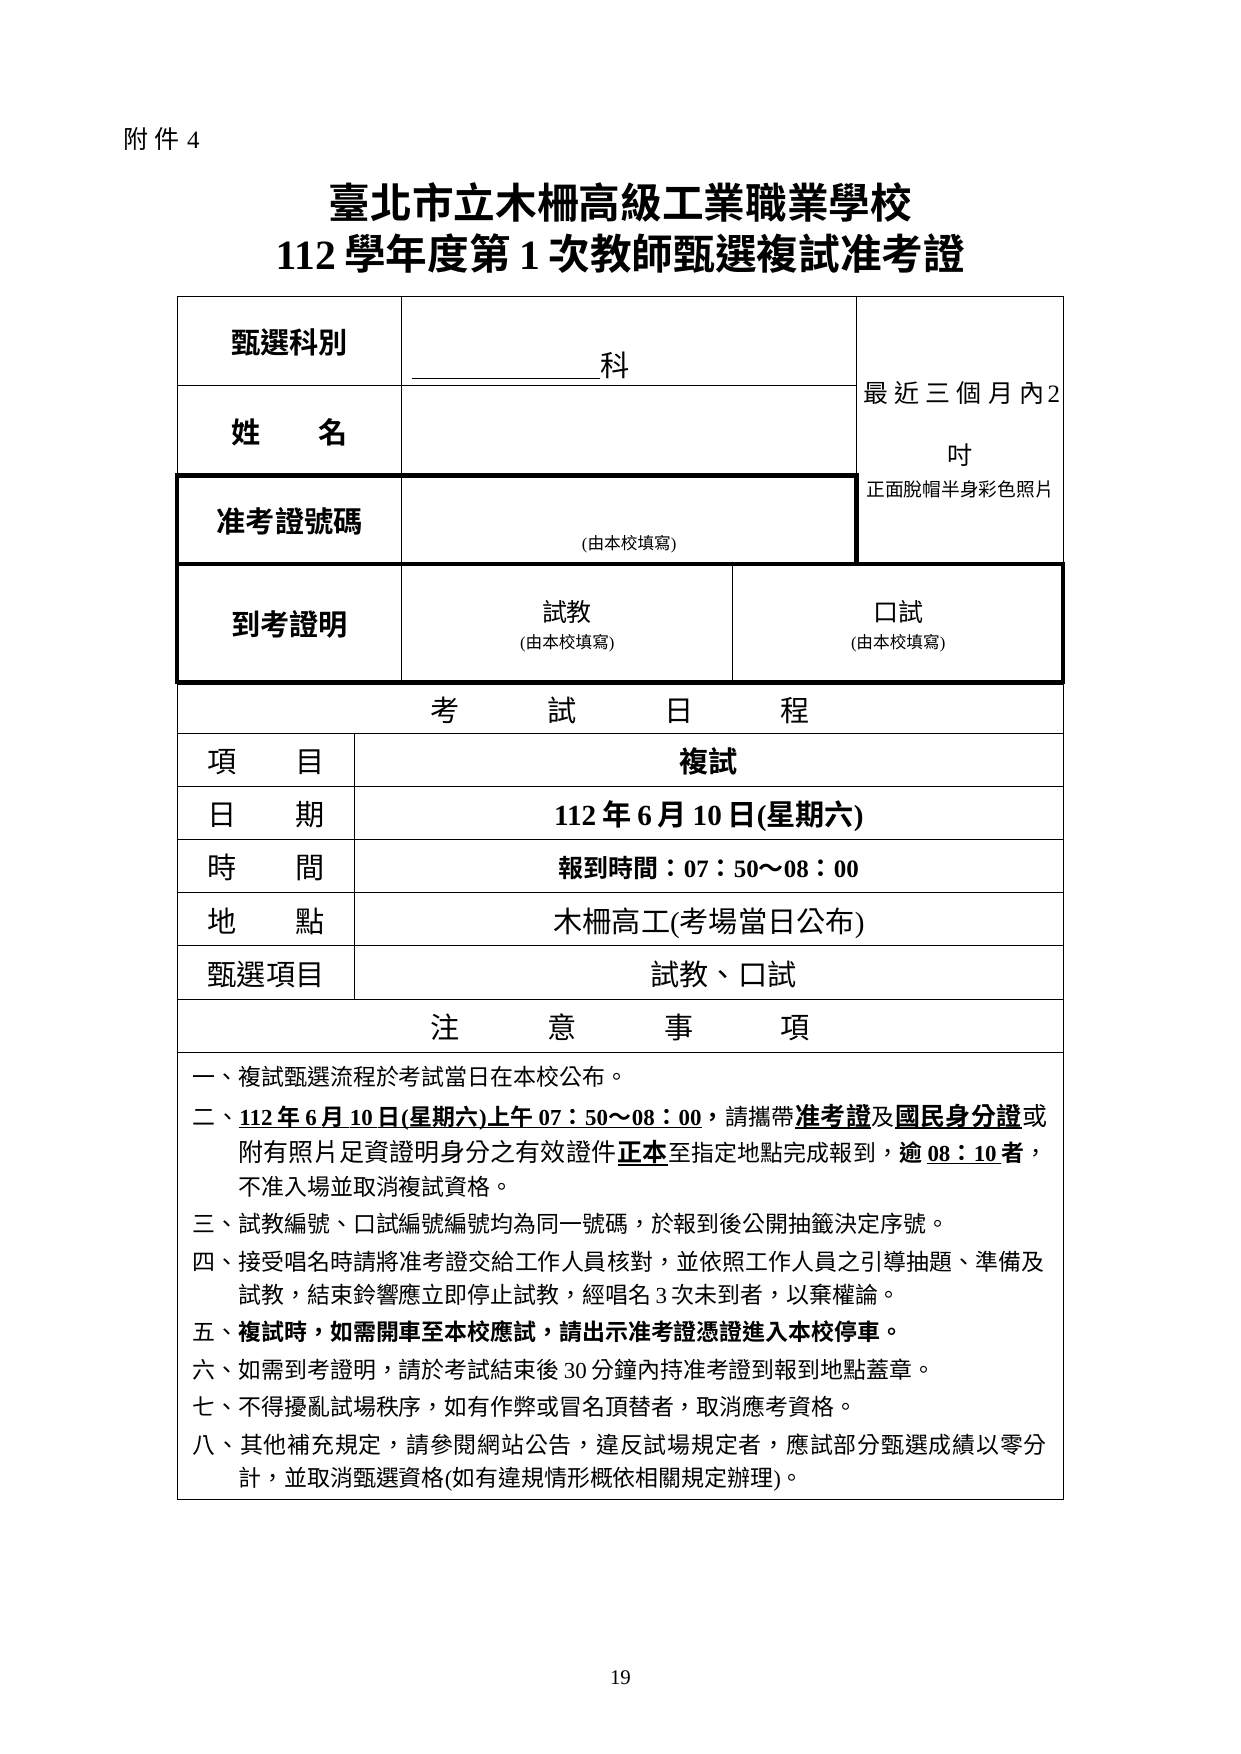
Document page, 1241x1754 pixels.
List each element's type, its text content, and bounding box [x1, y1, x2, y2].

table_cell 一、複試甄選流程於考試當日在本校公布。 二、112年6月10日(星期六)上午07：50～08：00，請攜帶准考證及國民身分證或附有照片足資證明身分之有效證件正本至指定地點完成報到，逾08：10者，不准入場並取消複試資格。 三、試教編號、口試編號編號均為同一號碼，於報到後公開抽籤決定序號。 四、接受唱名時請將准考證交給工作人員核對，並依照工作人員之引導抽題、準備及試教，結束鈴響應立即停止試教，經唱名3次未到者，以棄權論。 五、複試時，如需開車至本校應試，請出示准考證憑證進入本校停車。 六、如需到考證明，請於考試結束後30分鐘內持准考證到報到地點蓋章。 七、不得擾亂試場秩序，如有作弊或冒名頂替者，取消應考資格。 八、其他補充規定，請參閱網站公告，違反試場規定者，應試部分甄選成績以零分計，並取消甄選資格(如有違規情形概依相關規定辦理)。 [178, 1053, 1063, 1499]
text 附件4 [120, 96, 1120, 158]
table_cell 到考證明 [179, 566, 401, 680]
table_cell 姓 名 [178, 386, 401, 473]
table_cell [402, 386, 856, 473]
table_header 甄選科別 [178, 297, 401, 384]
table_cell 項 目 [178, 734, 354, 786]
table_cell 准考證號碼 [179, 478, 401, 562]
table_cell 甄選項目 [178, 946, 354, 998]
text 112學年度第1次教師甄選複試准考證 [120, 221, 1120, 281]
table_cell 時 間 [178, 840, 354, 892]
table_cell (由本校填寫) [402, 478, 854, 562]
table_cell 試教 (由本校填寫) [402, 566, 732, 680]
table_cell 口試 (由本校填寫) [733, 566, 1061, 680]
table_cell 地 點 [178, 893, 354, 945]
table_cell 注 意 事 項 [178, 1000, 1063, 1052]
table_cell 日 期 [178, 787, 354, 839]
table_cell 複試 [355, 734, 1063, 786]
table_cell 木柵高工(考場當日公布) [355, 893, 1063, 945]
table_header 科 [402, 297, 856, 384]
text 臺北市立木柵高級工業職業學校 [120, 158, 1120, 221]
table_header 最近三個月內2吋 正面脫帽半身彩色照片 [857, 297, 1063, 562]
table_cell 試教、口試 [355, 946, 1063, 998]
table_cell 112年6月10日(星期六) [355, 787, 1063, 839]
table_cell 報到時間：07：50～08：00 [355, 840, 1063, 892]
table_cell 考 試 日 程 [178, 685, 1063, 733]
